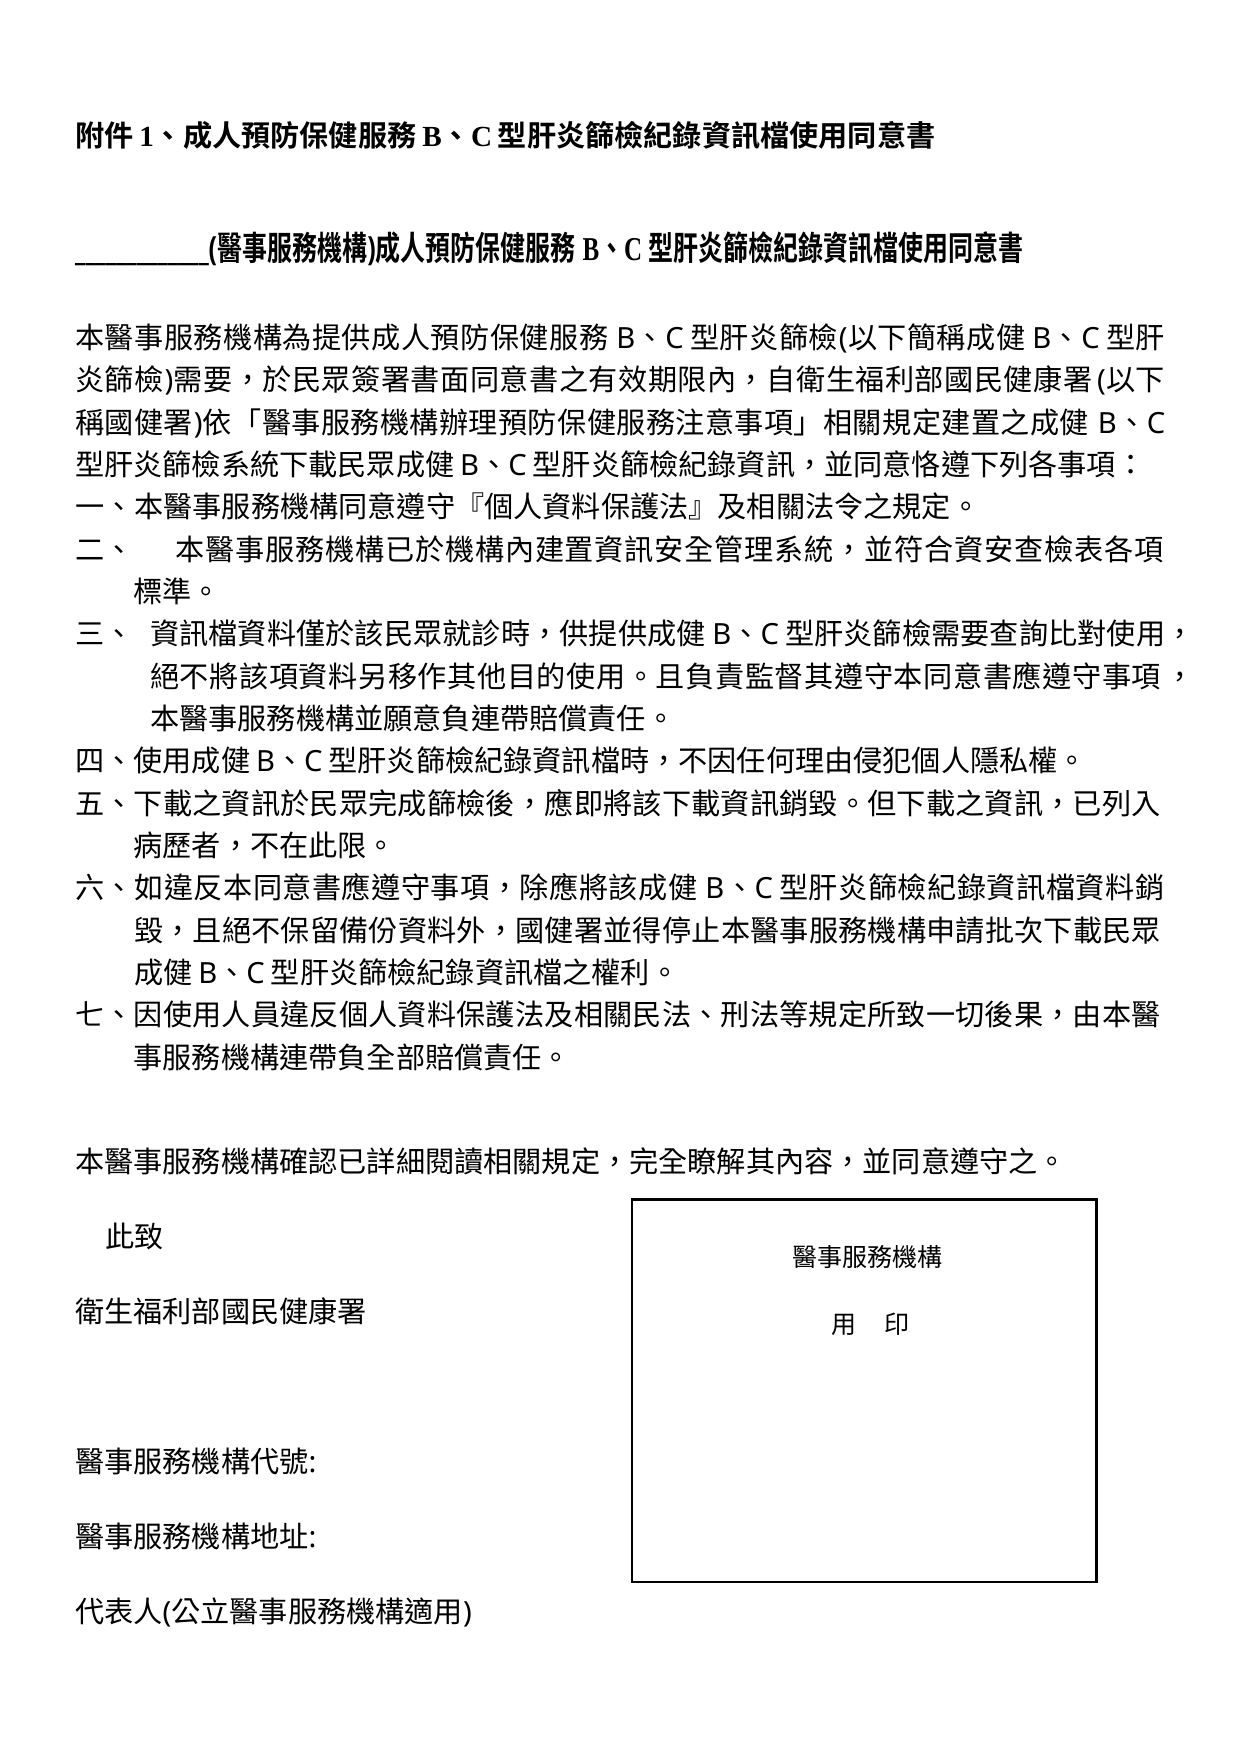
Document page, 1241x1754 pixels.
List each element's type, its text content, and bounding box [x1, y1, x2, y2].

text [1098, 1491, 1165, 1566]
text 四、使用成健B、C型肝炎篩檢紀錄資訊檔時，不因任何理由侵犯個人隱私權。 [75, 738, 1165, 780]
text 六、如違反本同意書應遵守事項，除應將該成健B、C型肝炎篩檢紀錄資訊檔資料銷毀，且絕不保留備份資料外，國健署並得停止本醫事服務機構申請批次下載民眾成健B、C型肝炎篩檢紀錄資訊檔之權利。 [75, 865, 1165, 992]
list 資訊檔資料僅於該民眾就診時，供提供成健B、C型肝炎篩檢需要查詢比對使用，絕不將該項資料另移作其他目的使用。且負責監督其遵守本同意書應遵守事項，本醫事服務機構並願意負連帶賠償責任。 [75, 611, 1165, 738]
text 醫事服務機構 [647, 1237, 1082, 1274]
list 本醫事服務機構同意遵守『個人資料保護法』及相關法令之規定。 [75, 484, 1165, 526]
text [1098, 1266, 1165, 1341]
text 衛生福利部國民健康署 [75, 1266, 631, 1341]
text _____________(醫事服務機構)成人預防保健服務B、C型肝炎篩檢紀錄資訊檔使用同意書 [75, 202, 1165, 277]
text [1098, 1416, 1165, 1491]
text 本醫事服務機構為提供成人預防保健服務B、C型肝炎篩檢(以下簡稱成健B、C型肝炎篩檢)需要，於民眾簽署書面同意書之有效期限內，自衛生福利部國民健康署(以下稱國健署)依「醫事服務機構辦理預防保健服務注意事項」相關規定建置之成健B、C型肝炎篩檢系統下載民眾成健B、C型肝炎篩檢紀錄資訊，並同意恪遵下列各事項： [75, 314, 1165, 484]
list 本醫事服務機構已於機構內建置資訊安全管理系統，並符合資安查檢表各項標準。 [75, 526, 1165, 611]
text 此致 [75, 1191, 1165, 1266]
text 醫事服務機構代號: [75, 1416, 631, 1491]
text 用 印 [647, 1304, 1082, 1341]
text 七、因使用人員違反個人資料保護法及相關民法、刑法等規定所致一切後果，由本醫事服務機構連帶負全部賠償責任。 [75, 992, 1165, 1077]
text 醫事服務機構地址: [75, 1491, 631, 1566]
text 五、下載之資訊於民眾完成篩檢後，應即將該下載資訊銷毀。但下載之資訊，已列入病歷者，不在此限。 [75, 780, 1165, 865]
text 代表人(公立醫事服務機構適用) [75, 1566, 1165, 1641]
text 本醫事服務機構確認已詳細閱讀相關規定，完全瞭解其內容，並同意遵守之。 [75, 1116, 1165, 1191]
text 附件1、成人預防保健服務B、C型肝炎篩檢紀錄資訊檔使用同意書 [75, 89, 1165, 164]
